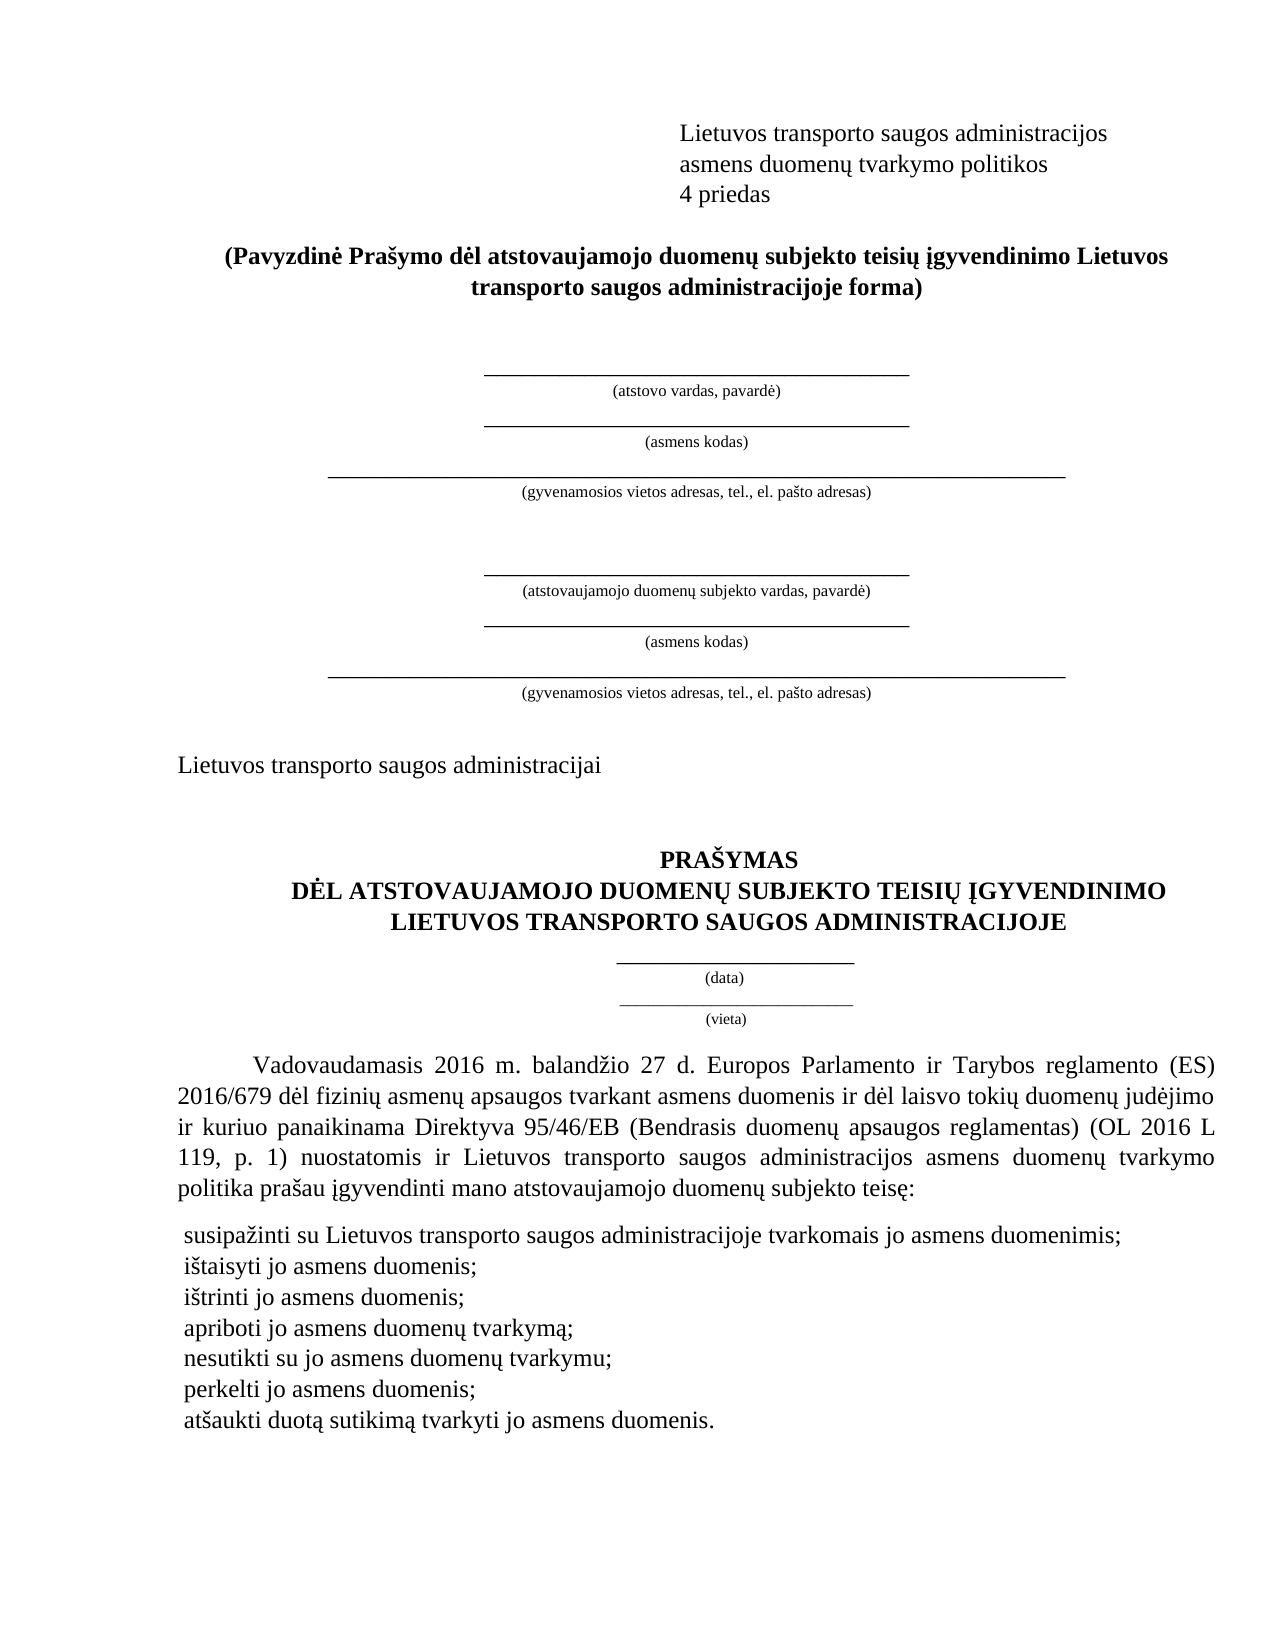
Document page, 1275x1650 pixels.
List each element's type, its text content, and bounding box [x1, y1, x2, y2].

text ___________________________________________________________ (gyvenamosios vietos adresas, tel., el. pašto adresas) [177, 652, 1216, 702]
text __________________________________ [177, 350, 1216, 379]
text ___________________________________________________________ (gyvenamosios vietos adresas, tel., el. pašto adresas) [177, 452, 1216, 501]
text ___________________ [177, 938, 1216, 966]
text nesutikti su jo asmens duomenų tvarkymu; [177, 1343, 1216, 1372]
text (atstovo vardas, pavardė) [177, 381, 1216, 400]
text susipažinti su Lietuvos transporto saugos administracijoje tvarkomais jo asmens duomenimis; [177, 1221, 1216, 1249]
text (asmens kodas) [177, 432, 1216, 451]
text (asmens kodas) [177, 632, 1216, 651]
text (data) ____________________________ (vieta) [177, 968, 1216, 1039]
text __________________________________ [177, 401, 1216, 430]
text __________________________________ [177, 550, 1216, 579]
text (Pavyzdinė Prašymo dėl atstovaujamojo duomenų subjekto teisių įgyvendinimo Lietuvos transporto saugos administracijoje forma) [177, 241, 1216, 301]
text perkelti jo asmens duomenis; [177, 1374, 1216, 1403]
text Vadovaudamasis 2016 m. balandžio 27 d. Europos Parlamento ir Tarybos reglamento (ES) 2016/679 dėl fizinių asmenų apsaugos tvarkant asmens duomenis ir dėl laisvo tokių duomenų judėjimo ir kuriuo panaikinama Direktyva 95/46/EB (Bendrasis duomenų apsaugos reglamentas) (OL 2016 L 119, p. 1) nuostatomis ir Lietuvos transporto saugos administracijos asmens duomenų tvarkymo politika prašau įgyvendinti mano atstovaujamojo duomenų subjekto teisę: [177, 1050, 1216, 1202]
text atšaukti duotą sutikimą tvarkyti jo asmens duomenis. [177, 1405, 1216, 1434]
text __________________________________ [177, 601, 1216, 630]
text apriboti jo asmens duomenų tvarkymą; [177, 1313, 1216, 1342]
text ištaisyti jo asmens duomenis; [177, 1251, 1216, 1280]
text Lietuvos transporto saugos administracijai [177, 750, 1216, 779]
text 4 priedas [679, 179, 1216, 208]
text (atstovaujamojo duomenų subjekto vardas, pavardė) [177, 581, 1216, 600]
text Lietuvos transporto saugos administracijos [679, 118, 1216, 147]
table_header PRAŠYMAS DĖL ATSTOVAUJAMOJO DUOMENŲ SUBJEKTO TEISIŲ ĮGYVENDINIMO LIETUVOS TRANSPORTO SAUGOS ADMINISTRACIJOJE [241, 845, 1216, 938]
text ištrinti jo asmens duomenis; [177, 1282, 1216, 1311]
text asmens duomenų tvarkymo politikos [679, 149, 1216, 178]
